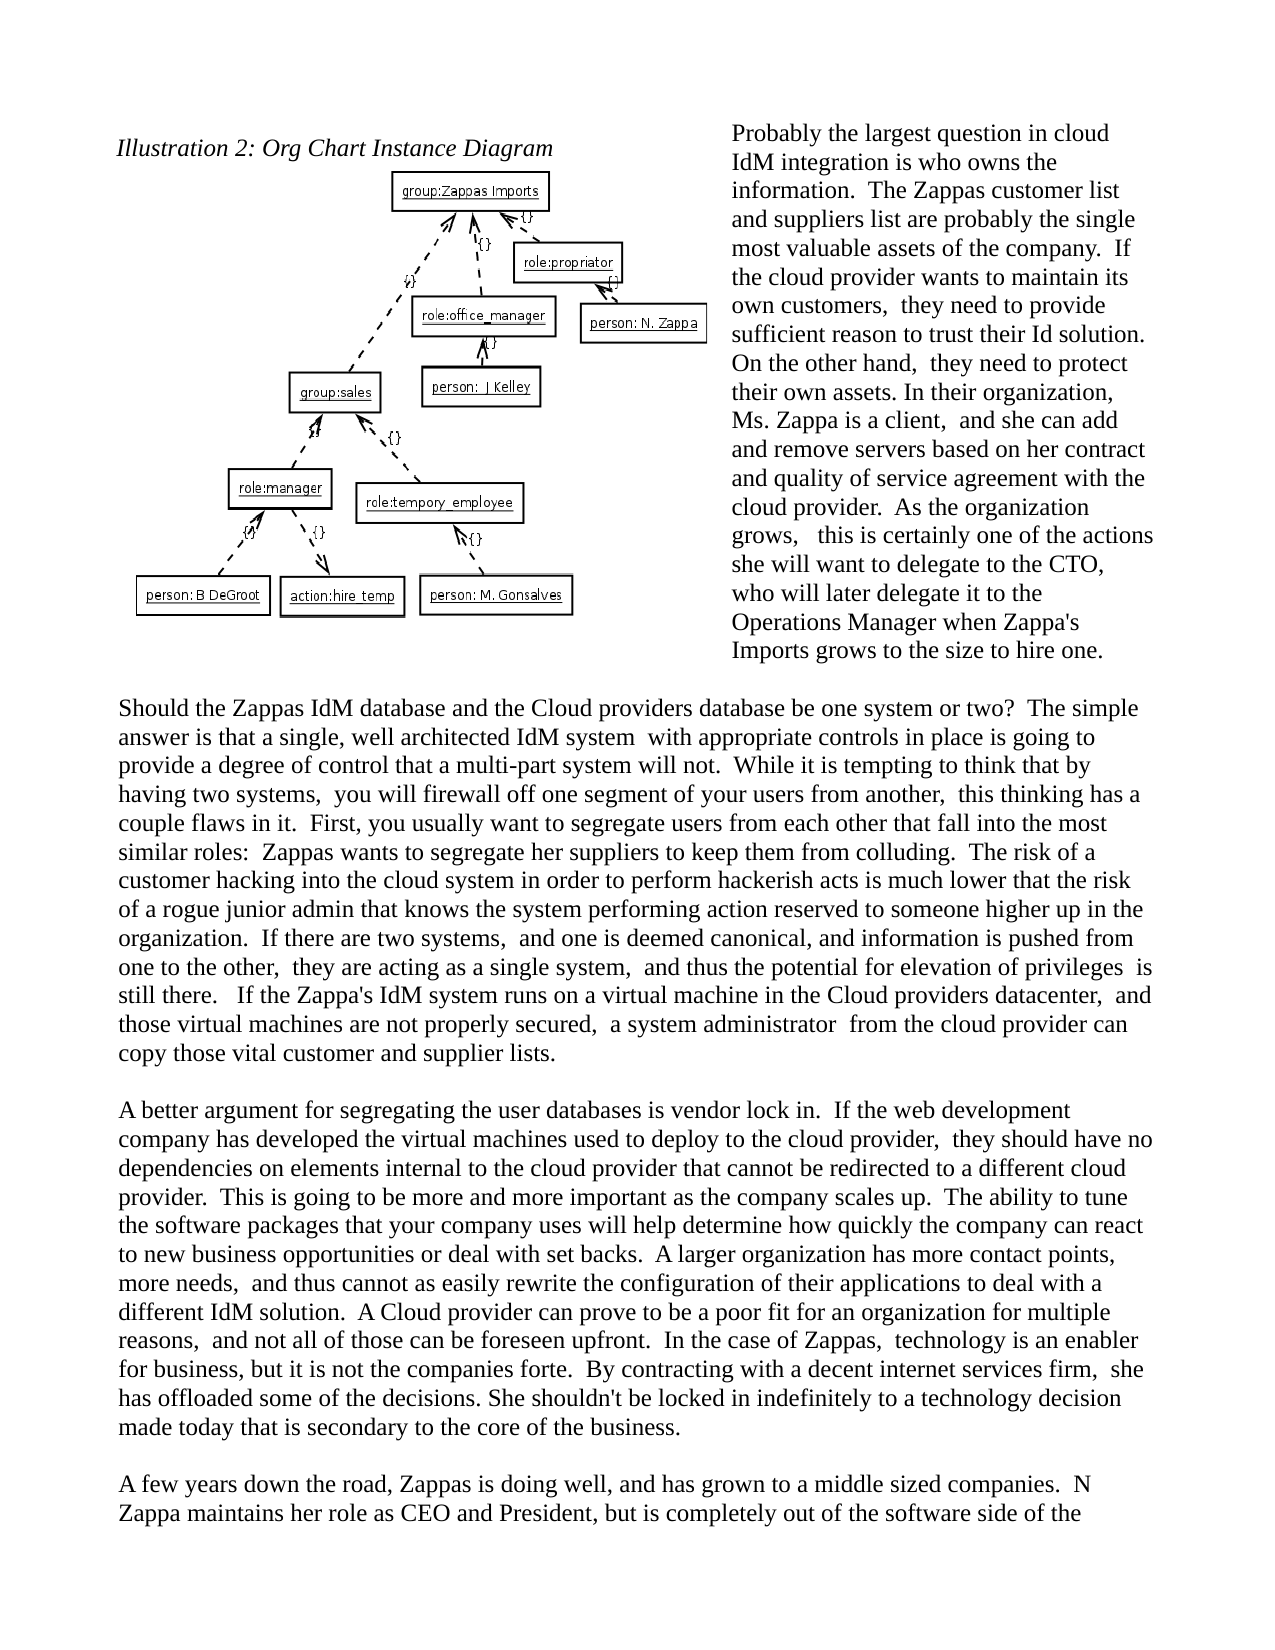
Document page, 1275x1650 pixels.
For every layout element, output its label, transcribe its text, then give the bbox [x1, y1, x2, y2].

text A better argument for segregating the user databases is vendor lock in. If the web development company has developed the virtual machines used to deploy to the cloud provider, they should have no dependencies on elements internal to the cloud provider that cannot be redirected to a different cloud provider. This is going to be more and more important as the company scales up. The ability to tune the software packages that your company uses will help determine how quickly the company can react to new business opportunities or deal with set backs. A larger organization has more contact points, more needs, and thus cannot as easily rewrite the configuration of their applications to deal with a different IdM solution. A Cloud provider can prove to be a poor fit for an organization for multiple reasons, and not all of those can be foreseen upfront. In the case of Zappas, technology is an enabler for business, but it is not the companies forte. By contracting with a decent internet services firm, she has offloaded some of the decisions. She shouldn't be locked in indefinitely to a technology decision made today that is secondary to the core of the business. [118, 1096, 1157, 1441]
text Probably the largest question in cloud IdM integration is who owns the information. The Zappas customer list and suppliers list are probably the single most valuable assets of the company. If the cloud provider wants to maintain its own customers, they need to provide sufficient reason to trust their Id solution. On the other hand, they need to protect their own assets. In their organization, Ms. Zappa is a client, and she can add and remove servers based on her contract and quality of service agreement with the cloud provider. As the organization grows, this is certainly one of the actions she will want to delegate to the CTO, who will later delegate it to the Operations Manager when Zappa's Imports grows to the size to hire one. [116, 118, 1157, 664]
text Illustration 2: Org Chart Instance Diagram [116, 133, 731, 162]
picture [136, 171, 708, 618]
text A few years down the road, Zappas is doing well, and has grown to a middle sized companies. N Zappa maintains her role as CEO and President, but is completely out of the software side of the [118, 1469, 1157, 1527]
text Should the Zappas IdM database and the Cloud providers database be one system or two? The simple answer is that a single, well architected IdM system with appropriate controls in place is going to provide a degree of control that a multi-part system will not. While it is tempting to think that by having two systems, you will firewall off one segment of your users from another, this thinking has a couple flaws in it. First, you usually want to segregate users from each other that fall into the most similar roles: Zappas wants to segregate her suppliers to keep them from colluding. The risk of a customer hacking into the cloud system in order to perform hackerish acts is much lower that the risk of a rogue junior admin that knows the system performing action reserved to someone higher up in the organization. If there are two systems, and one is deemed canonical, and information is pushed from one to the other, they are acting as a single system, and thus the potential for elevation of privileges is still there. If the Zappa's IdM system runs on a virtual machine in the Cloud providers datacenter, and those virtual machines are not properly secured, a system administrator from the cloud provider can copy those vital customer and supplier lists. [118, 693, 1157, 1067]
